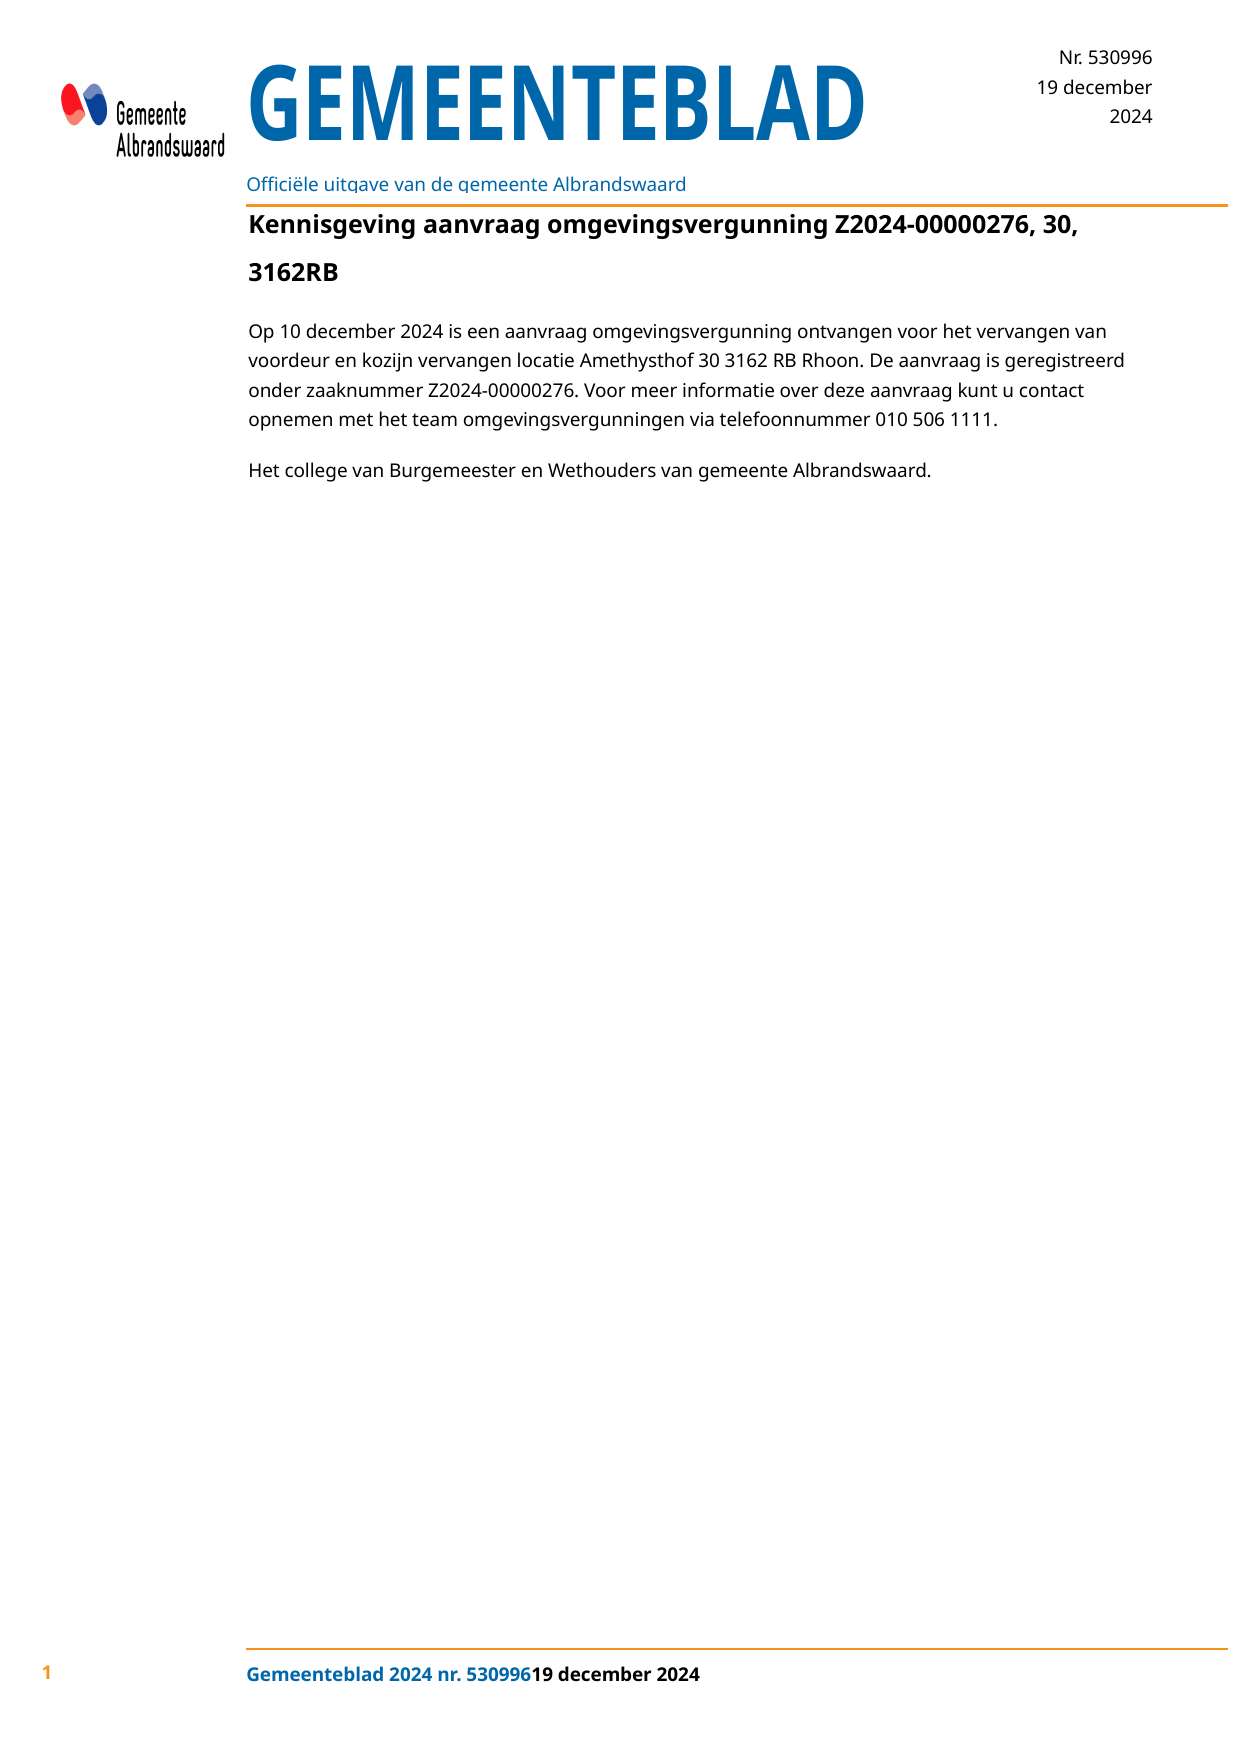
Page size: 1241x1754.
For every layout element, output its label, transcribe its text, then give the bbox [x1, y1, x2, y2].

picture [41, 47, 231, 172]
text Kennisgeving aanvraag omgevingsvergunning Z2024-00000276, 30, 3162RB [248, 207, 1152, 288]
text Op 10 december 2024 is een aanvraag omgevingsvergunning ontvangen voor het vervangen van voordeur en kozijn vervangen locatie Amethysthof 30 3162 RB Rhoon. De aanvraag is geregistreerd onder zaaknummer Z2024-00000276. Voor meer informatie over deze aanvraag kunt u contact opnemen met het team omgevingsvergunningen via telefoonnummer 010 506 1111. [248, 318, 1152, 432]
text Het college van Burgemeester en Wethouders van gemeente Albrandswaard. [248, 457, 1152, 483]
